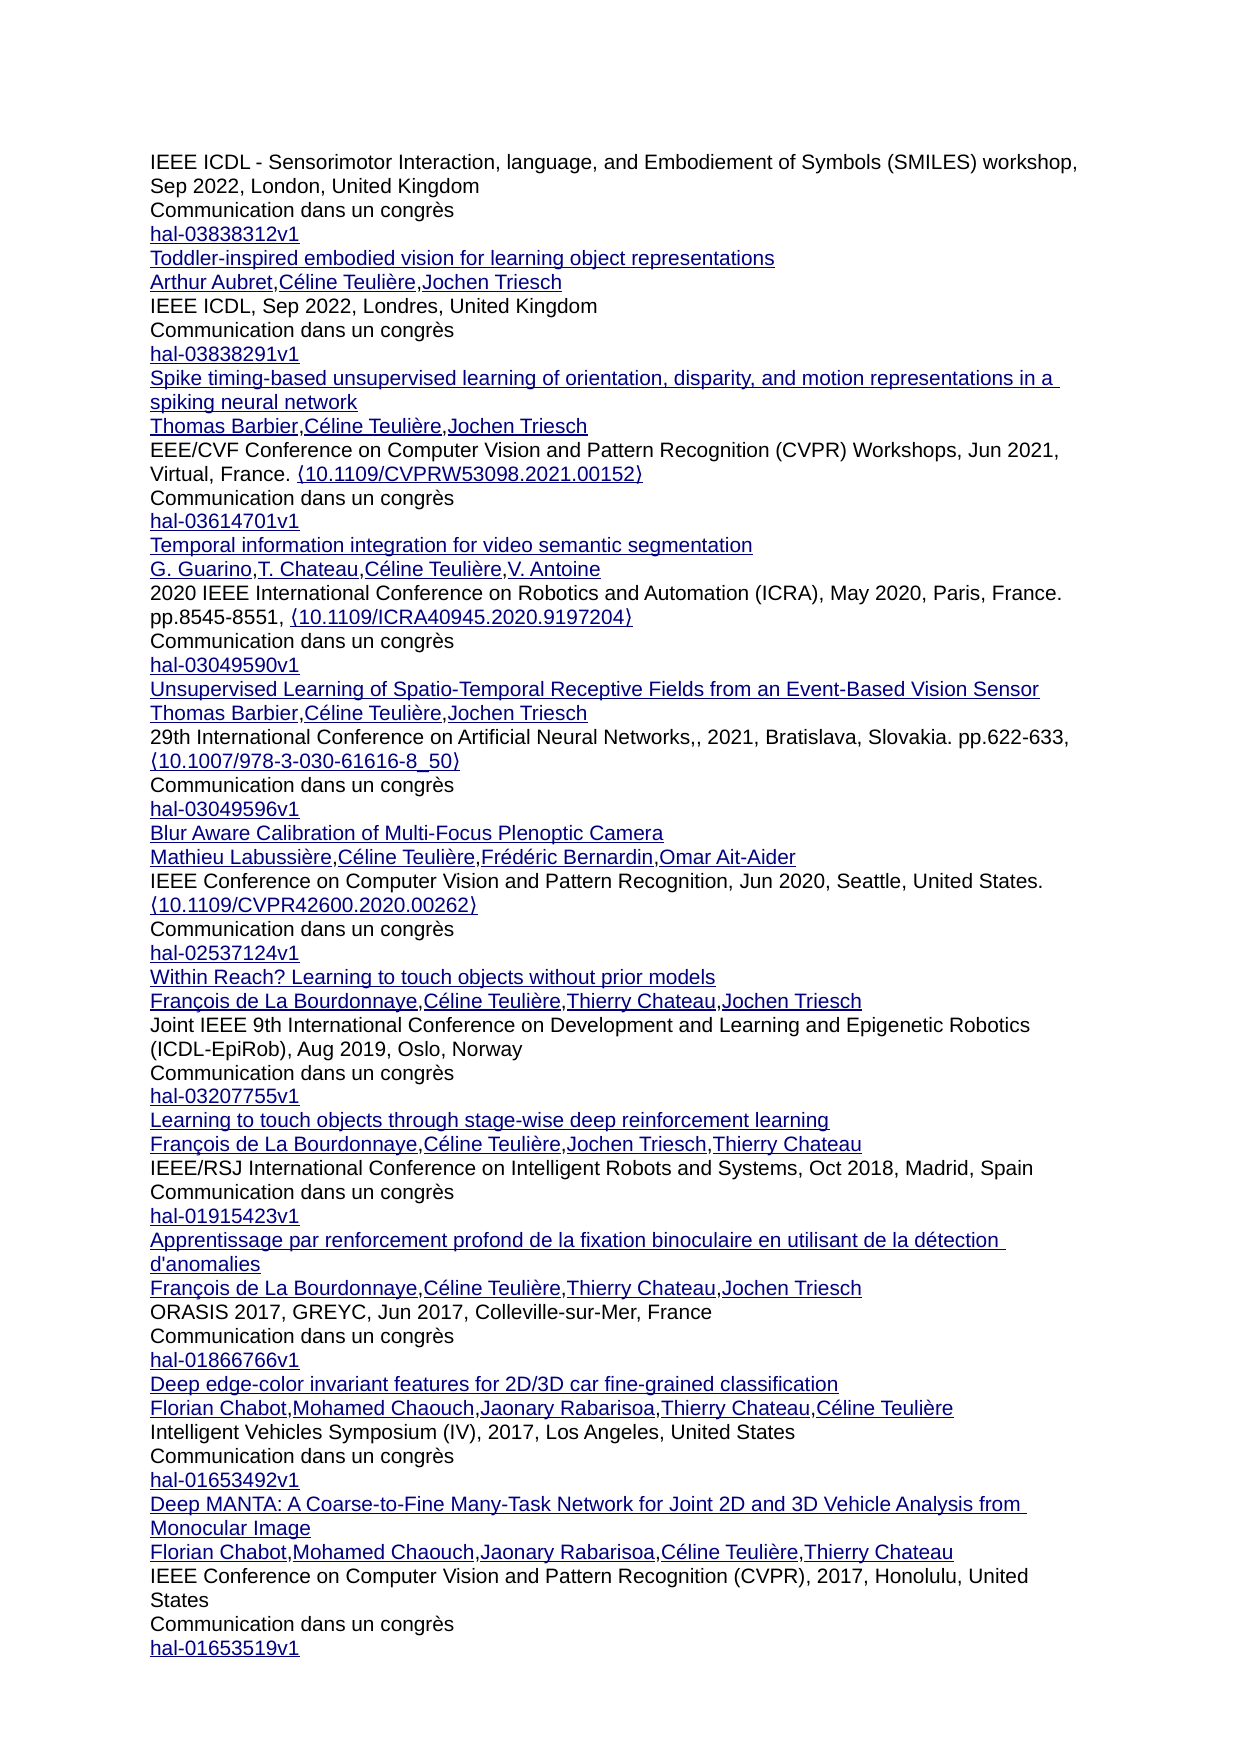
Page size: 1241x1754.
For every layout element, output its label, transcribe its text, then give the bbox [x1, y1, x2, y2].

table_cell Spike timing-based unsupervised learning of orientation, disparity, and motion representations in a spiking neural network Thomas Barbier,Céline Teulière,Jochen Triesch EEE/CVF Conference on Computer Vision and Pattern Recognition (CVPR) Workshops, Jun 2021, Virtual, France. ⟨10.1109/CVPRW53098.2021.00152⟩ Communication dans un congrès hal-03614701v1 [150, 366, 1090, 533]
table_cell Deep MANTA: A Coarse-to-Fine Many-Task Network for Joint 2D and 3D Vehicle Analysis from Monocular Image Florian Chabot,Mohamed Chaouch,Jaonary Rabarisoa,Céline Teulière,Thierry Chateau IEEE Conference on Computer Vision and Pattern Recognition (CVPR), 2017, Honolulu, United States Communication dans un congrès hal-01653519v1 [150, 1492, 1090, 1659]
table_cell Toddler-inspired embodied vision for learning object representations Arthur Aubret,Céline Teulière,Jochen Triesch IEEE ICDL, Sep 2022, Londres, United Kingdom Communication dans un congrès hal-03838291v1 [150, 246, 1090, 366]
table_cell Within Reach? Learning to touch objects without prior models François de La Bourdonnaye,Céline Teulière,Thierry Chateau,Jochen Triesch Joint IEEE 9th International Conference on Development and Learning and Epigenetic Robotics (ICDL-EpiRob), Aug 2019, Oslo, Norway Communication dans un congrès hal-03207755v1 [150, 965, 1090, 1108]
table_cell Temporal information integration for video semantic segmentation G. Guarino,T. Chateau,Céline Teulière,V. Antoine 2020 IEEE International Conference on Robotics and Automation (ICRA), May 2020, Paris, France. pp.8545-8551, ⟨10.1109/ICRA40945.2020.9197204⟩ Communication dans un congrès hal-03049590v1 [150, 533, 1090, 677]
table_cell IEEE ICDL - Sensorimotor Interaction, language, and Embodiement of Symbols (SMILES) workshop, Sep 2022, London, United Kingdom Communication dans un congrès hal-03838312v1 [150, 150, 1090, 246]
table_cell Apprentissage par renforcement profond de la fixation binoculaire en utilisant de la détection d'anomalies François de La Bourdonnaye,Céline Teulière,Thierry Chateau,Jochen Triesch ORASIS 2017, GREYC, Jun 2017, Colleville-sur-Mer, France Communication dans un congrès hal-01866766v1 [150, 1228, 1090, 1372]
table_cell Deep edge-color invariant features for 2D/3D car fine-grained classification Florian Chabot,Mohamed Chaouch,Jaonary Rabarisoa,Thierry Chateau,Céline Teulière Intelligent Vehicles Symposium (IV), 2017, Los Angeles, United States Communication dans un congrès hal-01653492v1 [150, 1372, 1090, 1492]
table_cell Learning to touch objects through stage-wise deep reinforcement learning François de La Bourdonnaye,Céline Teulière,Jochen Triesch,Thierry Chateau IEEE/RSJ International Conference on Intelligent Robots and Systems, Oct 2018, Madrid, Spain Communication dans un congrès hal-01915423v1 [150, 1108, 1090, 1228]
table_cell Unsupervised Learning of Spatio-Temporal Receptive Fields from an Event-Based Vision Sensor Thomas Barbier,Céline Teulière,Jochen Triesch 29th International Conference on Artificial Neural Networks,, 2021, Bratislava, Slovakia. pp.622-633, ⟨10.1007/978-3-030-61616-8_50⟩ Communication dans un congrès hal-03049596v1 [150, 677, 1090, 821]
table_cell Blur Aware Calibration of Multi-Focus Plenoptic Camera Mathieu Labussière,Céline Teulière,Frédéric Bernardin,Omar Ait-Aider IEEE Conference on Computer Vision and Pattern Recognition, Jun 2020, Seattle, United States. ⟨10.1109/CVPR42600.2020.00262⟩ Communication dans un congrès hal-02537124v1 [150, 821, 1090, 964]
